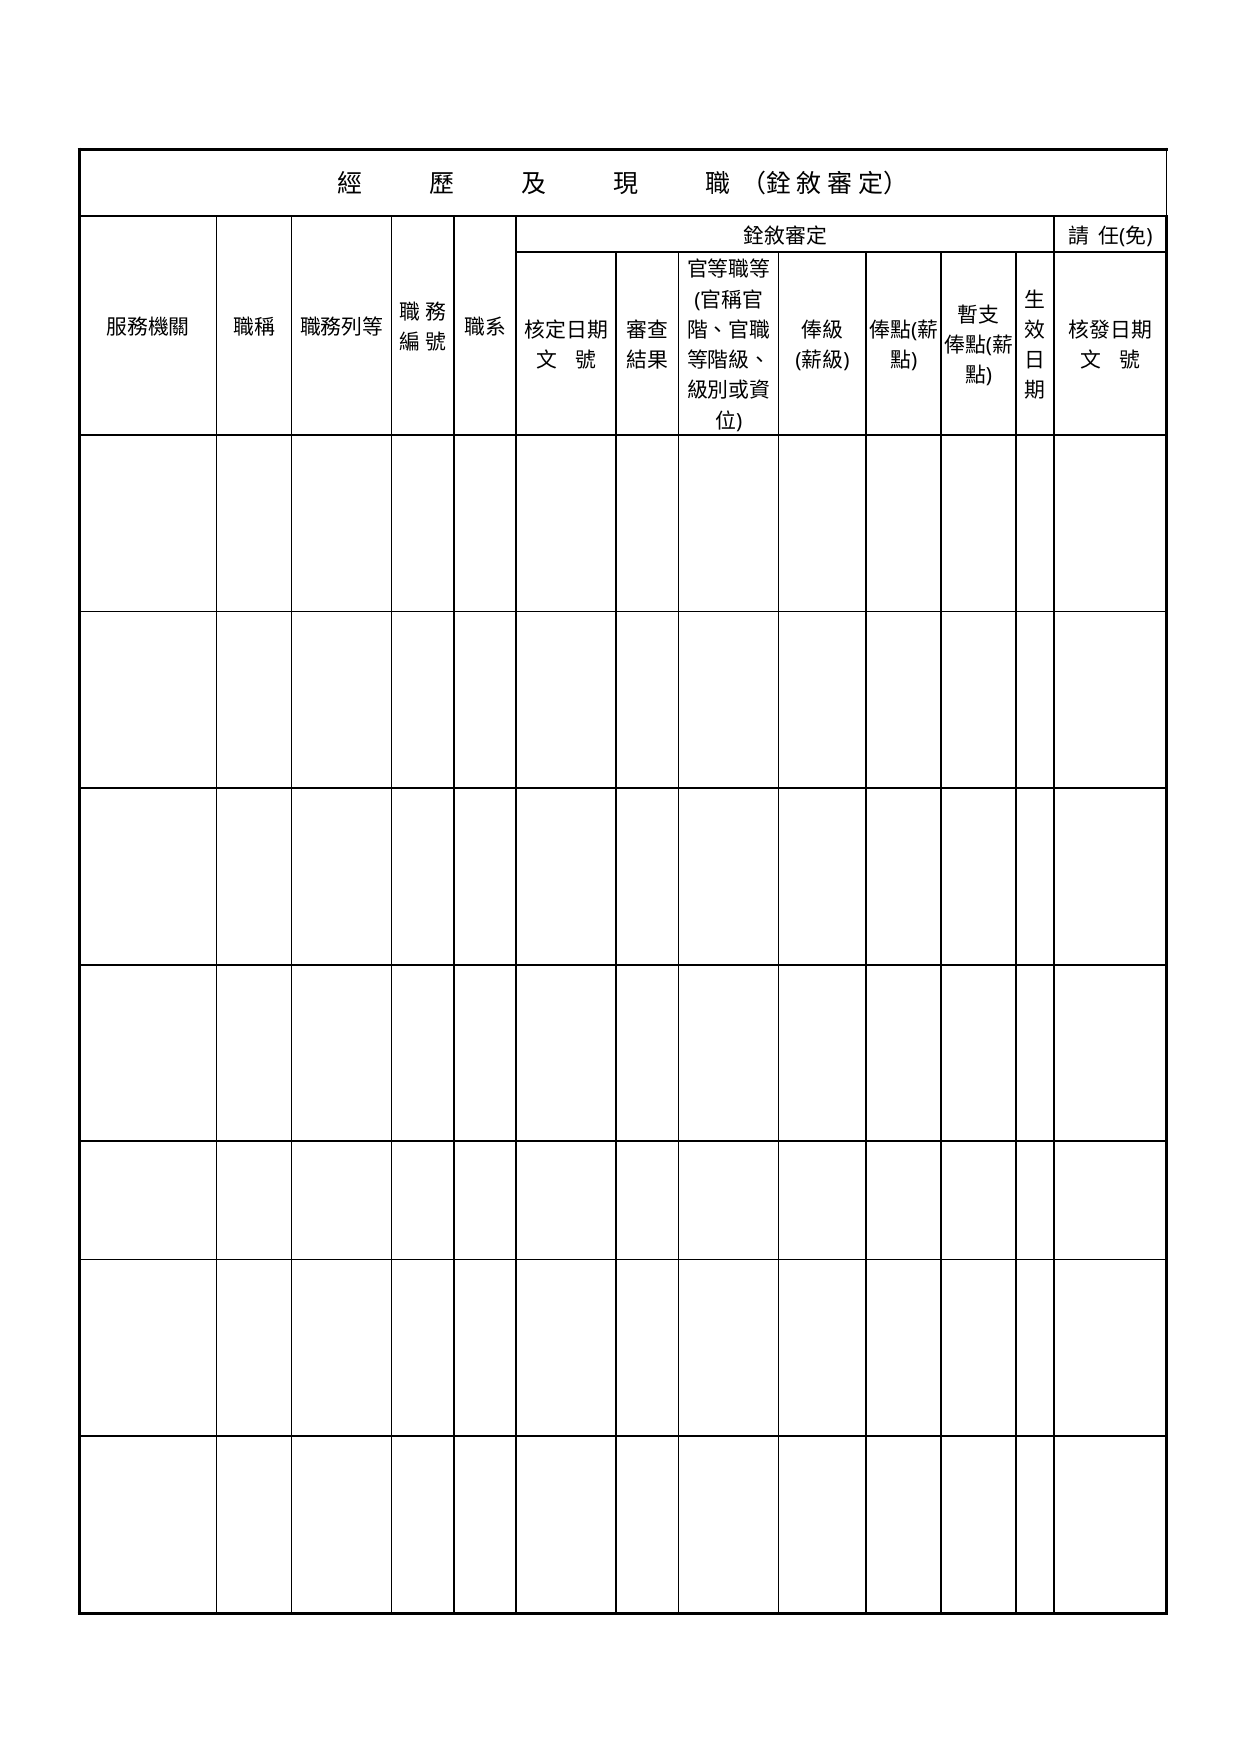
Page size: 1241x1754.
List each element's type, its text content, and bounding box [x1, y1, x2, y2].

table_cell [517, 966, 615, 1140]
table_cell [217, 789, 291, 964]
table_cell [867, 612, 940, 787]
table_cell [867, 789, 940, 964]
table_cell [292, 1142, 391, 1259]
table_cell 俸點(薪點) [867, 253, 940, 434]
table_cell [867, 1437, 940, 1612]
table_cell [779, 789, 865, 964]
table_cell [617, 1142, 678, 1259]
table_cell [392, 612, 453, 787]
table_cell [217, 612, 291, 787]
table_cell [942, 1142, 1015, 1259]
table_cell [679, 1260, 778, 1435]
table_cell [81, 1437, 216, 1612]
table_cell [292, 966, 391, 1140]
table_cell [617, 1260, 678, 1435]
table_cell [679, 1437, 778, 1612]
table_cell [617, 436, 678, 611]
table_cell [1055, 789, 1165, 964]
table_cell [292, 612, 391, 787]
table_cell [1017, 966, 1053, 1140]
table_cell 服務機關 [81, 217, 216, 434]
table_cell 職 務編 號 [392, 217, 453, 434]
table_cell [679, 789, 778, 964]
table_cell [455, 789, 515, 964]
table_cell [942, 436, 1015, 611]
table_cell [217, 966, 291, 1140]
table_cell [779, 966, 865, 1140]
table_cell [455, 612, 515, 787]
table_cell [81, 612, 216, 787]
table_cell [617, 789, 678, 964]
table_cell [517, 1437, 615, 1612]
table_cell [779, 612, 865, 787]
table_cell [617, 612, 678, 787]
table_cell 職務列等 [292, 217, 391, 434]
table_cell [455, 436, 515, 611]
table_cell [455, 1142, 515, 1259]
table_cell 職稱 [217, 217, 291, 434]
table_cell [392, 966, 453, 1140]
table_cell [455, 1260, 515, 1435]
table_cell [1017, 1437, 1053, 1612]
table_cell 核定日期 文 號 [517, 253, 615, 434]
table_cell [617, 1437, 678, 1612]
table_cell [1055, 1437, 1165, 1612]
table_cell [1055, 966, 1165, 1140]
table_cell [517, 612, 615, 787]
table_cell [617, 966, 678, 1140]
table_cell [679, 966, 778, 1140]
table_cell [1017, 612, 1053, 787]
table_cell [942, 1260, 1015, 1435]
table_cell 俸級 (薪級) [779, 253, 865, 434]
table_cell [867, 436, 940, 611]
table_cell 職系 [455, 217, 515, 434]
table_cell [1055, 612, 1165, 787]
table_header 經 歷 及 現 職 （銓 敘 審 定） [81, 151, 1166, 215]
table_cell [1055, 1142, 1165, 1259]
table_cell [81, 436, 216, 611]
table_cell [392, 789, 453, 964]
table_cell [779, 436, 865, 611]
table_cell [867, 966, 940, 1140]
table_cell [217, 1437, 291, 1612]
table_cell [1017, 789, 1053, 964]
table_cell 銓敘審定 [517, 217, 1053, 251]
table_cell [292, 1260, 391, 1435]
table_cell [1017, 1260, 1053, 1435]
table_cell [517, 436, 615, 611]
table_cell [1017, 1142, 1053, 1259]
table_cell [942, 789, 1015, 964]
table_cell [942, 612, 1015, 787]
table_cell [217, 1260, 291, 1435]
table_cell [679, 612, 778, 787]
table_cell [292, 436, 391, 611]
table_cell [867, 1260, 940, 1435]
table_cell [1055, 1260, 1165, 1435]
table_cell [392, 1437, 453, 1612]
table_cell [779, 1437, 865, 1612]
table_cell [292, 1437, 391, 1612]
table_cell [392, 436, 453, 611]
table_cell [517, 1142, 615, 1259]
table_cell [455, 966, 515, 1140]
table_cell [779, 1260, 865, 1435]
table_cell [942, 966, 1015, 1140]
table_cell [292, 789, 391, 964]
table_cell [392, 1142, 453, 1259]
table_cell [679, 1142, 778, 1259]
table_cell [392, 1260, 453, 1435]
table_cell [81, 1260, 216, 1435]
table_cell [81, 966, 216, 1140]
table_cell 審查 結果 [617, 253, 678, 434]
table_cell 請 任(免) [1055, 217, 1165, 251]
table_cell 官等職等 (官稱官階、官職等階級、級別或資位) [679, 253, 778, 434]
table_cell [217, 1142, 291, 1259]
table_cell [217, 436, 291, 611]
table_cell [779, 1142, 865, 1259]
table_cell [942, 1437, 1015, 1612]
table_cell [455, 1437, 515, 1612]
table_cell [81, 1142, 216, 1259]
table_cell 暫支 俸點(薪點) [942, 253, 1015, 434]
table_cell [517, 1260, 615, 1435]
table_cell 核發日期 文 號 [1055, 253, 1165, 434]
table_cell [1055, 436, 1165, 611]
table_cell [1017, 436, 1053, 611]
table_cell [867, 1142, 940, 1259]
table_cell 生效日期 [1017, 253, 1053, 434]
table_cell [81, 789, 216, 964]
table_cell [679, 436, 778, 611]
table_cell [517, 789, 615, 964]
